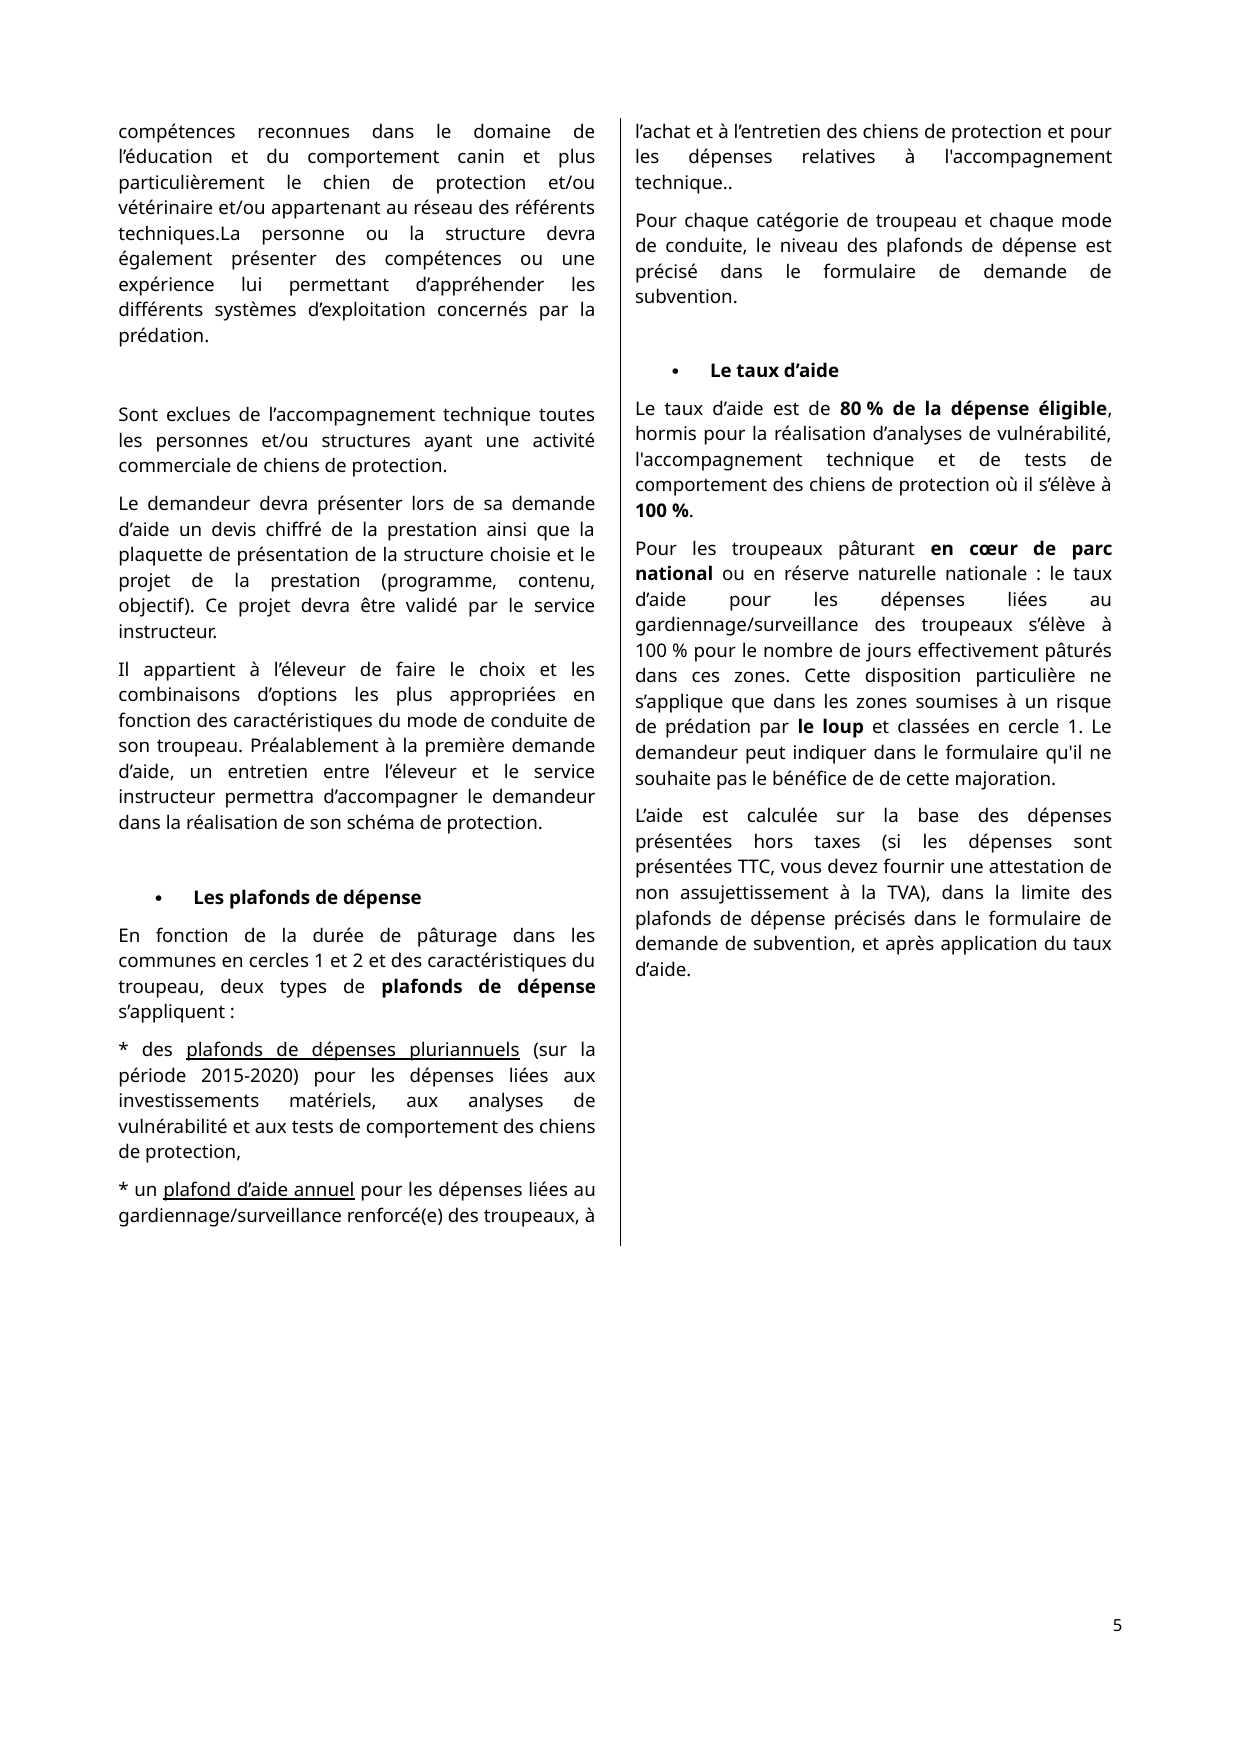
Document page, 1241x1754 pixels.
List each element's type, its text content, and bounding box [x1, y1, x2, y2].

text Il appartient à l’éleveur de faire le choix et les combinaisons d’options les plus appropriées en fonction des caractéristiques du mode de conduite de son troupeau. Préalablement à la première demande d’aide, un entretien entre l’éleveur et le service instructeur permettra d’accompagner le demandeur dans la réalisation de son schéma de protection. [118, 656, 596, 835]
text * des plafonds de dépenses pluriannuels (sur la période 2015-2020) pour les dépenses liées aux investissements matériels, aux analyses de vulnérabilité et aux tests de comportement des chiens de protection, [118, 1037, 596, 1164]
text Pour les troupeaux pâturant en cœur de parc national ou en réserve naturelle nationale : le taux d’aide pour les dépenses liées au gardiennage/surveillance des troupeaux s’élève à 100 % pour le nombre de jours effectivement pâturés dans ces zones. Cette disposition particulière ne s’applique que dans les zones soumises à un risque de prédation par le loup et classées en cercle 1. Le demandeur peut indiquer dans le formulaire qu'il ne souhaite pas le bénéfice de de cette majoration. [635, 535, 1112, 790]
text l’achat et à l’entretien des chiens de protection et pour les dépenses relatives à l'accompagnement technique.. [635, 118, 1112, 195]
text Le taux d’aide est de 80 % de la dépense éligible, hormis pour la réalisation d’analyses de vulnérabilité, l'accompagnement technique et de tests de comportement des chiens de protection où il s’élève à 100 %. [635, 395, 1112, 523]
text Le demandeur devra présenter lors de sa demande d’aide un devis chiffré de la prestation ainsi que la plaquette de présentation de la structure choisie et le projet de la prestation (programme, contenu, objectif). Ce projet devra être validé par le service instructeur. [118, 491, 596, 644]
list Les plafonds de dépense [156, 884, 596, 909]
text L’aide est calculée sur la base des dépenses présentées hors taxes (si les dépenses sont présentées TTC, vous devez fournir une attestation de non assujettissement à la TVA), dans la limite des plafonds de dépense précisés dans le formulaire de demande de subvention, et après application du taux d’aide. [635, 803, 1112, 981]
text compétences reconnues dans le domaine de l’éducation et du comportement canin et plus particulièrement le chien de protection et/ou vétérinaire et/ou appartenant au réseau des référents techniques.La personne ou la structure devra également présenter des compétences ou une expérience lui permettant d’appréhender les différents systèmes d’exploitation concernés par la prédation. [118, 118, 596, 348]
text Sont exclues de l’accompagnement technique toutes les personnes et/ou structures ayant une activité commerciale de chiens de protection. [118, 402, 596, 478]
list Le taux d’aide [672, 357, 1112, 382]
text En fonction de la durée de pâturage dans les communes en cercles 1 et 2 et des caractéristiques du troupeau, deux types de plafonds de dépense s’appliquent : [118, 922, 596, 1024]
text Pour chaque catégorie de troupeau et chaque mode de conduite, le niveau des plafonds de dépense est précisé dans le formulaire de demande de subvention. [635, 207, 1112, 309]
text * un plafond d’aide annuel pour les dépenses liées au gardiennage/surveillance renforcé(e) des troupeaux, à [118, 1177, 596, 1228]
